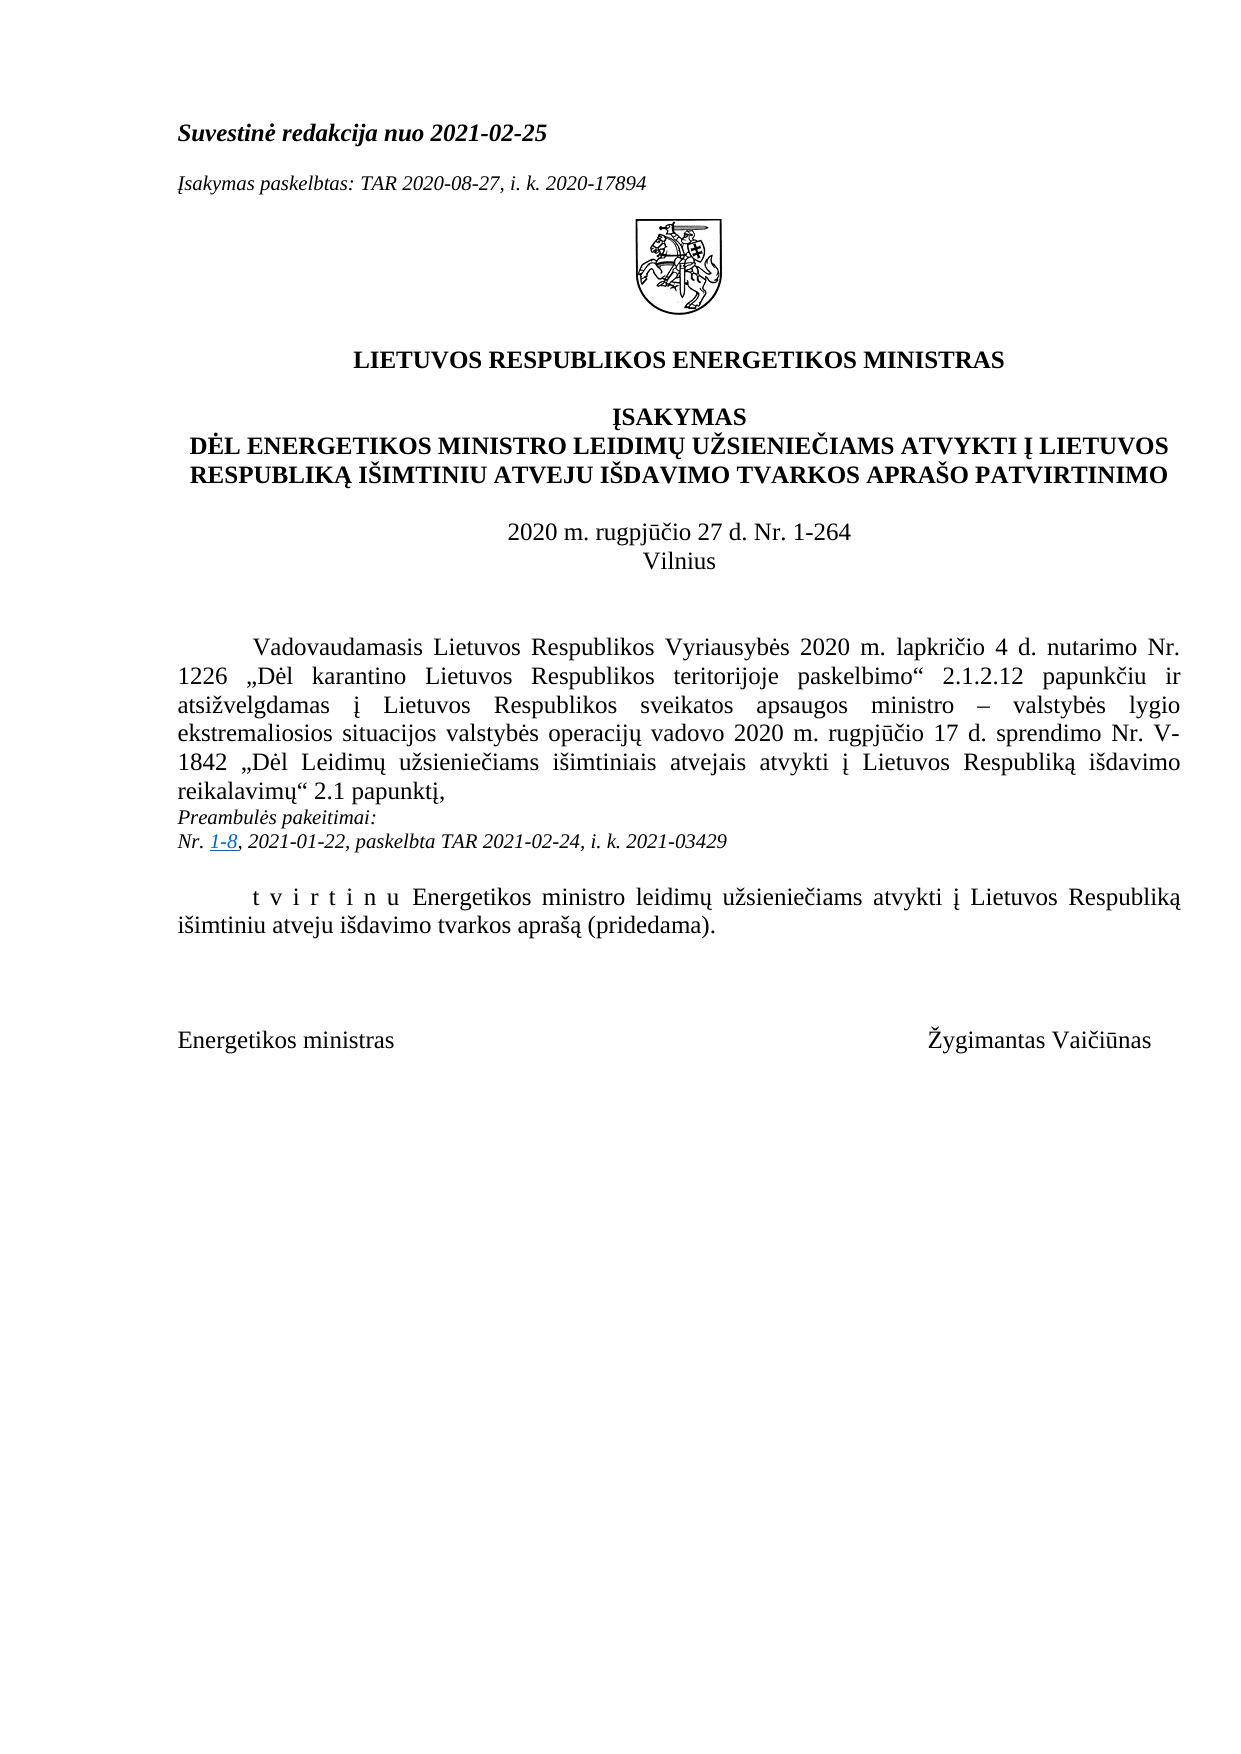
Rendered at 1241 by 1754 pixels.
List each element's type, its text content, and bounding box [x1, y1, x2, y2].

text 2020 m. rugpjūčio 27 d. Nr. 1-264 [177, 517, 1181, 546]
text DĖL ENERGETIKOS MINISTRO LEIDIMŲ UŽSIENIEČIAMS ATVYKTI Į LIETUVOS RESPUBLIKĄ IŠIMTINIU ATVEJU IŠDAVIMO TVARKOS APRAŠO PATVIRTINIMO [177, 431, 1181, 488]
text Nr. 1-8, 2021-01-22, paskelbta TAR 2021-02-24, i. k. 2021-03429 [177, 829, 1181, 853]
text Įsakymas paskelbtas: TAR 2020-08-27, i. k. 2020-17894 [177, 171, 1181, 195]
text Vilnius [177, 546, 1181, 575]
text t v i r t i n u Energetikos ministro leidimų užsieniečiams atvykti į Lietuvos Respubliką išimtiniu atveju išdavimo tvarkos aprašą (pridedama). [177, 882, 1181, 939]
text LIETUVOS RESPUBLIKOS ENERGETIKOS MINISTRAS [177, 345, 1181, 373]
text Preambulės pakeitimai: [177, 805, 1181, 829]
text Suvestinė redakcija nuo 2021-02-25 [177, 118, 1181, 147]
text Vadovaudamasis Lietuvos Respublikos Vyriausybės 2020 m. lapkričio 4 d. nutarimo Nr. 1226 „Dėl karantino Lietuvos Respublikos teritorijoje paskelbimo“ 2.1.2.12 papunkčiu ir atsižvelgdamas į Lietuvos Respublikos sveikatos apsaugos ministro – valstybės lygio ekstremaliosios situacijos valstybės operacijų vadovo 2020 m. rugpjūčio 17 d. sprendimo Nr. V-1842 „Dėl Leidimų užsieniečiams išimtiniais atvejais atvykti į Lietuvos Respubliką išdavimo reikalavimų“ 2.1 papunktį, [177, 632, 1181, 805]
text Energetikos ministras Žygimantas Vaičiūnas [177, 1025, 1181, 1054]
text įsakymas [177, 402, 1181, 431]
